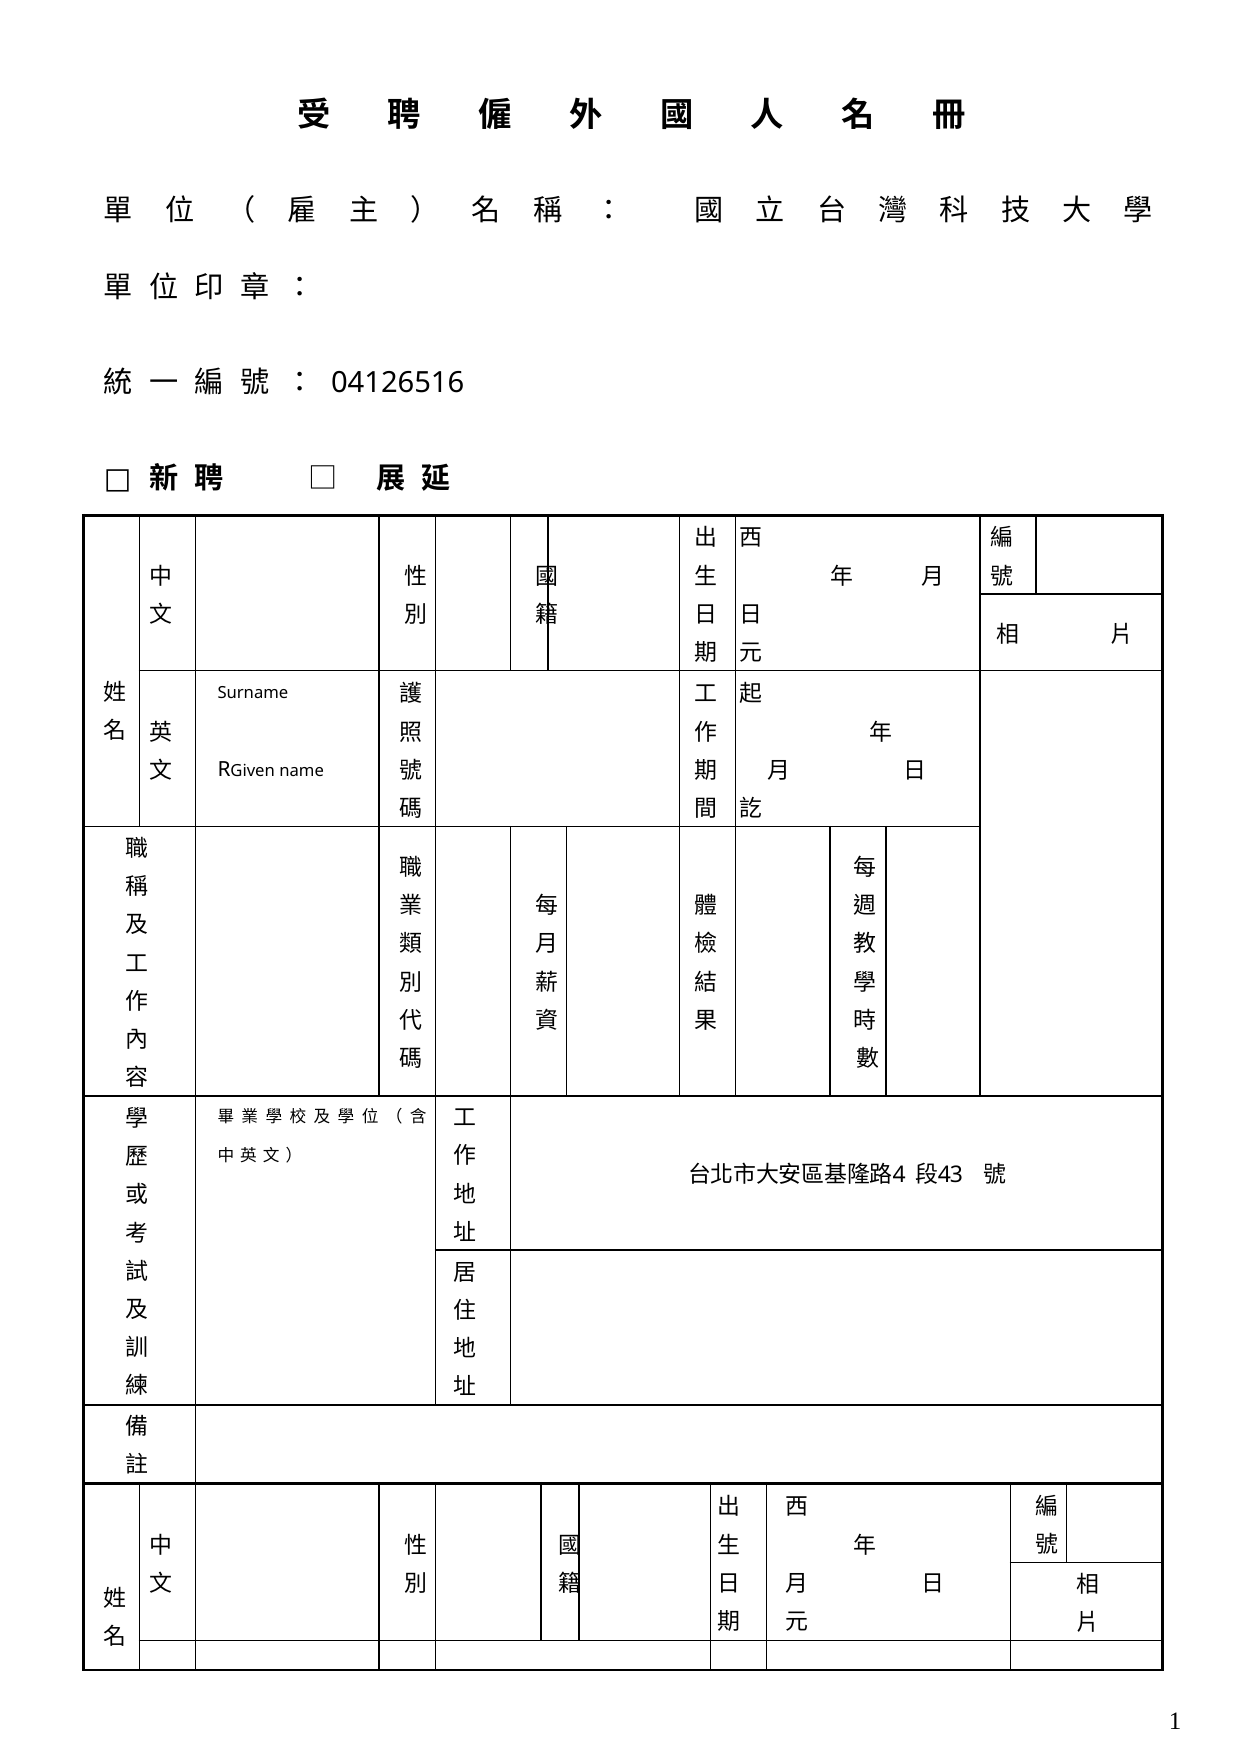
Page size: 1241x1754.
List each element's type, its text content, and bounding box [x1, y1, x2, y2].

table_cell [511, 1251, 1161, 1404]
table_cell 相 片 [981, 595, 1161, 670]
text 單位（雇主）名稱： 國立台灣科技大學 單位印章： [104, 170, 1171, 323]
table_cell 職業類別代碼 [380, 827, 435, 1095]
table_cell [1067, 1485, 1161, 1561]
table_header [549, 567, 554, 583]
table_cell 國籍 [542, 1485, 578, 1639]
table_cell Surname RGiven name [196, 671, 378, 826]
table_cell 性 別 [380, 1485, 435, 1639]
table_cell 西 年 月 日 元 [767, 1485, 1010, 1639]
table_cell [711, 1641, 766, 1669]
table_cell [140, 1641, 195, 1669]
table_cell [580, 1485, 710, 1639]
table_cell 學歷或考試及訓練 [85, 1097, 195, 1404]
text □ 新聘 □ 展延 [104, 437, 1171, 514]
table_header [549, 517, 679, 670]
text 統一編號：04126516 [104, 342, 1171, 418]
table_cell [436, 671, 679, 826]
table_cell [196, 1406, 1161, 1482]
table_cell [436, 827, 510, 1095]
table_cell [196, 1485, 378, 1639]
table_header 性 別 [380, 517, 435, 670]
table_cell 工作期間 [680, 671, 735, 826]
table_cell [981, 671, 1161, 1095]
table_cell [196, 827, 378, 1095]
table_header 西 年 月 日 元 [736, 517, 979, 670]
table_cell 姓名 [85, 1485, 139, 1669]
table_cell [380, 1641, 435, 1669]
table_cell [887, 827, 979, 1095]
table_cell [767, 1641, 1010, 1669]
table_header 中文 [140, 517, 195, 670]
table_cell 出生 日期 [711, 1485, 766, 1639]
table_cell [736, 827, 829, 1095]
table_cell 職稱及工作內容 [85, 827, 195, 1095]
text 受 聘 僱 外 國 人 名 冊 [104, 74, 1171, 151]
table_cell [196, 1641, 378, 1669]
table_cell 畢業學校及學位（含中英文） [196, 1097, 435, 1404]
table_cell [436, 1641, 710, 1669]
table_header 編 號 [981, 517, 1035, 593]
table_cell 每月薪資 [511, 827, 566, 1095]
table_cell 護照號碼 [380, 671, 435, 826]
table_cell 台北市大安區基隆路4段43號 [511, 1097, 1161, 1249]
table_header 出生 日期 [680, 517, 735, 670]
table_cell 起 年 月 日 訖 [736, 671, 979, 826]
table_header [436, 517, 510, 670]
table_cell [436, 1485, 540, 1639]
table_cell 體檢結果 [680, 827, 735, 1095]
table_cell 每週教學時數 [831, 827, 885, 1095]
table_cell 居住 地址 [436, 1251, 510, 1404]
table_cell 工作 地址 [436, 1097, 510, 1249]
table_header 國籍 [511, 517, 547, 670]
table_header [196, 517, 378, 670]
table_cell 編 號 [1011, 1485, 1066, 1561]
table_cell [567, 827, 679, 1095]
table_header [1037, 517, 1161, 593]
table_cell [1011, 1641, 1161, 1669]
table_header 姓名 [85, 517, 139, 826]
table_cell 中文 [140, 1485, 195, 1639]
table_cell 備註 [85, 1406, 195, 1482]
table_cell 相 片 [1011, 1563, 1161, 1639]
table_cell 英文 [140, 671, 195, 826]
